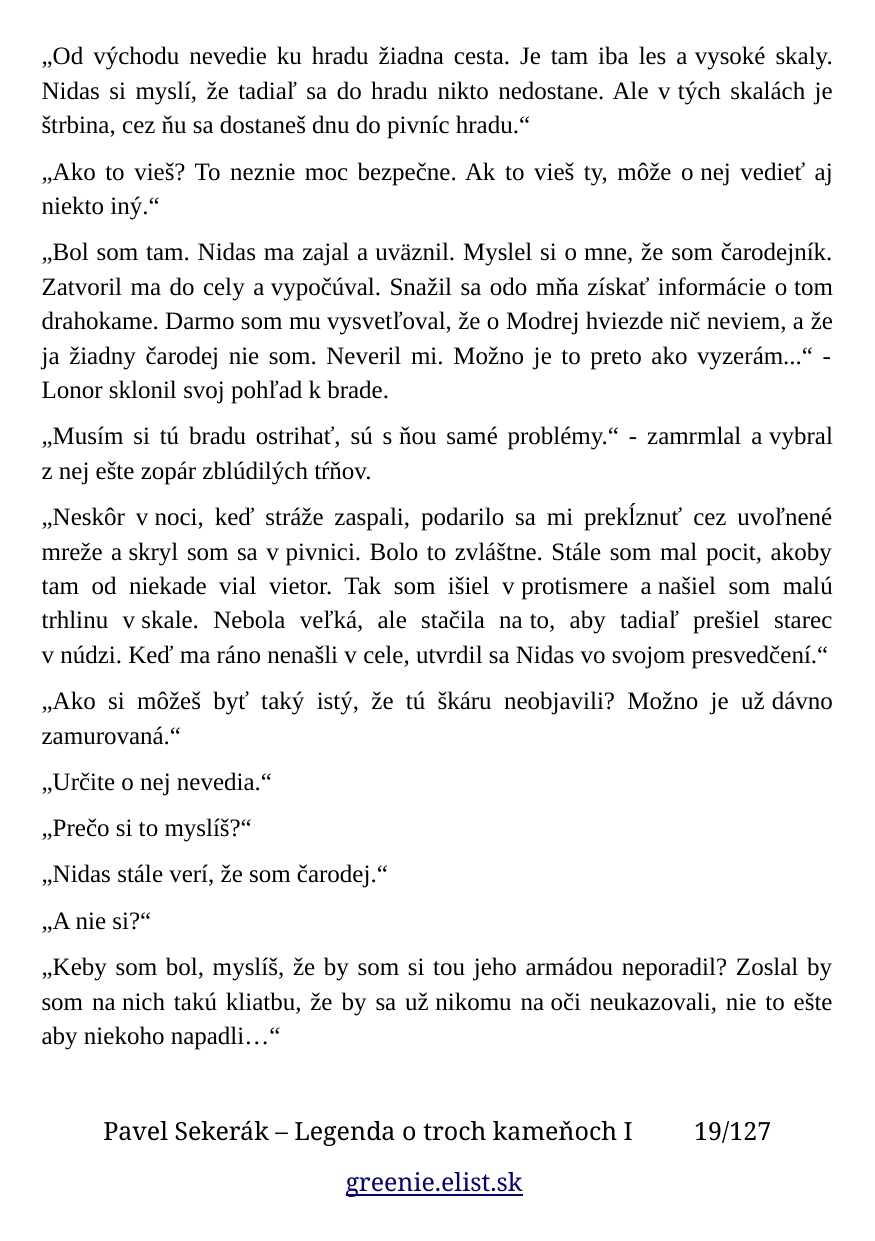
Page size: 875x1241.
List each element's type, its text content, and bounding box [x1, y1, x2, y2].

text „Nidas stále verí, že som čarodej.“ [41, 859, 833, 888]
text „Prečo si to myslíš?“ [41, 813, 833, 842]
text „Keby som bol, myslíš, že by som si tou jeho armádou neporadil? Zoslal by som na nich takú kliatbu, že by sa už nikomu na oči neukazovali, nie to ešte aby niekoho napadli…“ [41, 952, 833, 1050]
text „Bol som tam. Nidas ma zajal a uväznil. Myslel si o mne, že som čarodejník. Zatvoril ma do cely a vypočúval. Snažil sa odo mňa získať informácie o tom drahokame. Darmo som mu vysvetľoval, že o Modrej hviezde nič neviem, a že ja žiadny čarodej nie som. Neveril mi. Možno je to preto ako vyzerám...“ - Lonor sklonil svoj pohľad k brade. [41, 237, 833, 404]
text „Od východu nevedie ku hradu žiadna cesta. Je tam iba les a vysoké skaly. Nidas si myslí, že tadiaľ sa do hradu nikto nedostane. Ale v tých skalách je štrbina, cez ňu sa dostaneš dnu do pivníc hradu.“ [41, 41, 833, 139]
text „Neskôr v noci, keď stráže zaspali, podarilo sa mi prekĺznuť cez uvoľnené mreže a skryl som sa v pivnici. Bolo to zvláštne. Stále som mal pocit, akoby tam od niekade vial vietor. Tak som išiel v protismere a našiel som malú trhlinu v skale. Nebola veľká, ale stačila na to, aby tadiaľ prešiel starec v núdzi. Keď ma ráno nenašli v cele, utvrdil sa Nidas vo svojom presvedčení.“ [41, 502, 833, 669]
text „Ako si môžeš byť taký istý, že tú škáru neobjavili? Možno je už dávno zamurovaná.“ [41, 686, 833, 749]
text „A nie si?“ [41, 906, 833, 934]
text „Určite o nej nevedia.“ [41, 767, 833, 796]
text „Musím si tú bradu ostrihať, sú s ňou samé problémy.“ - zamrmlal a vybral z nej ešte zopár zblúdilých tŕňov. [41, 421, 833, 485]
text „Ako to vieš? To neznie moc bezpečne. Ak to vieš ty, môže o nej vedieť aj niekto iný.“ [41, 157, 833, 220]
